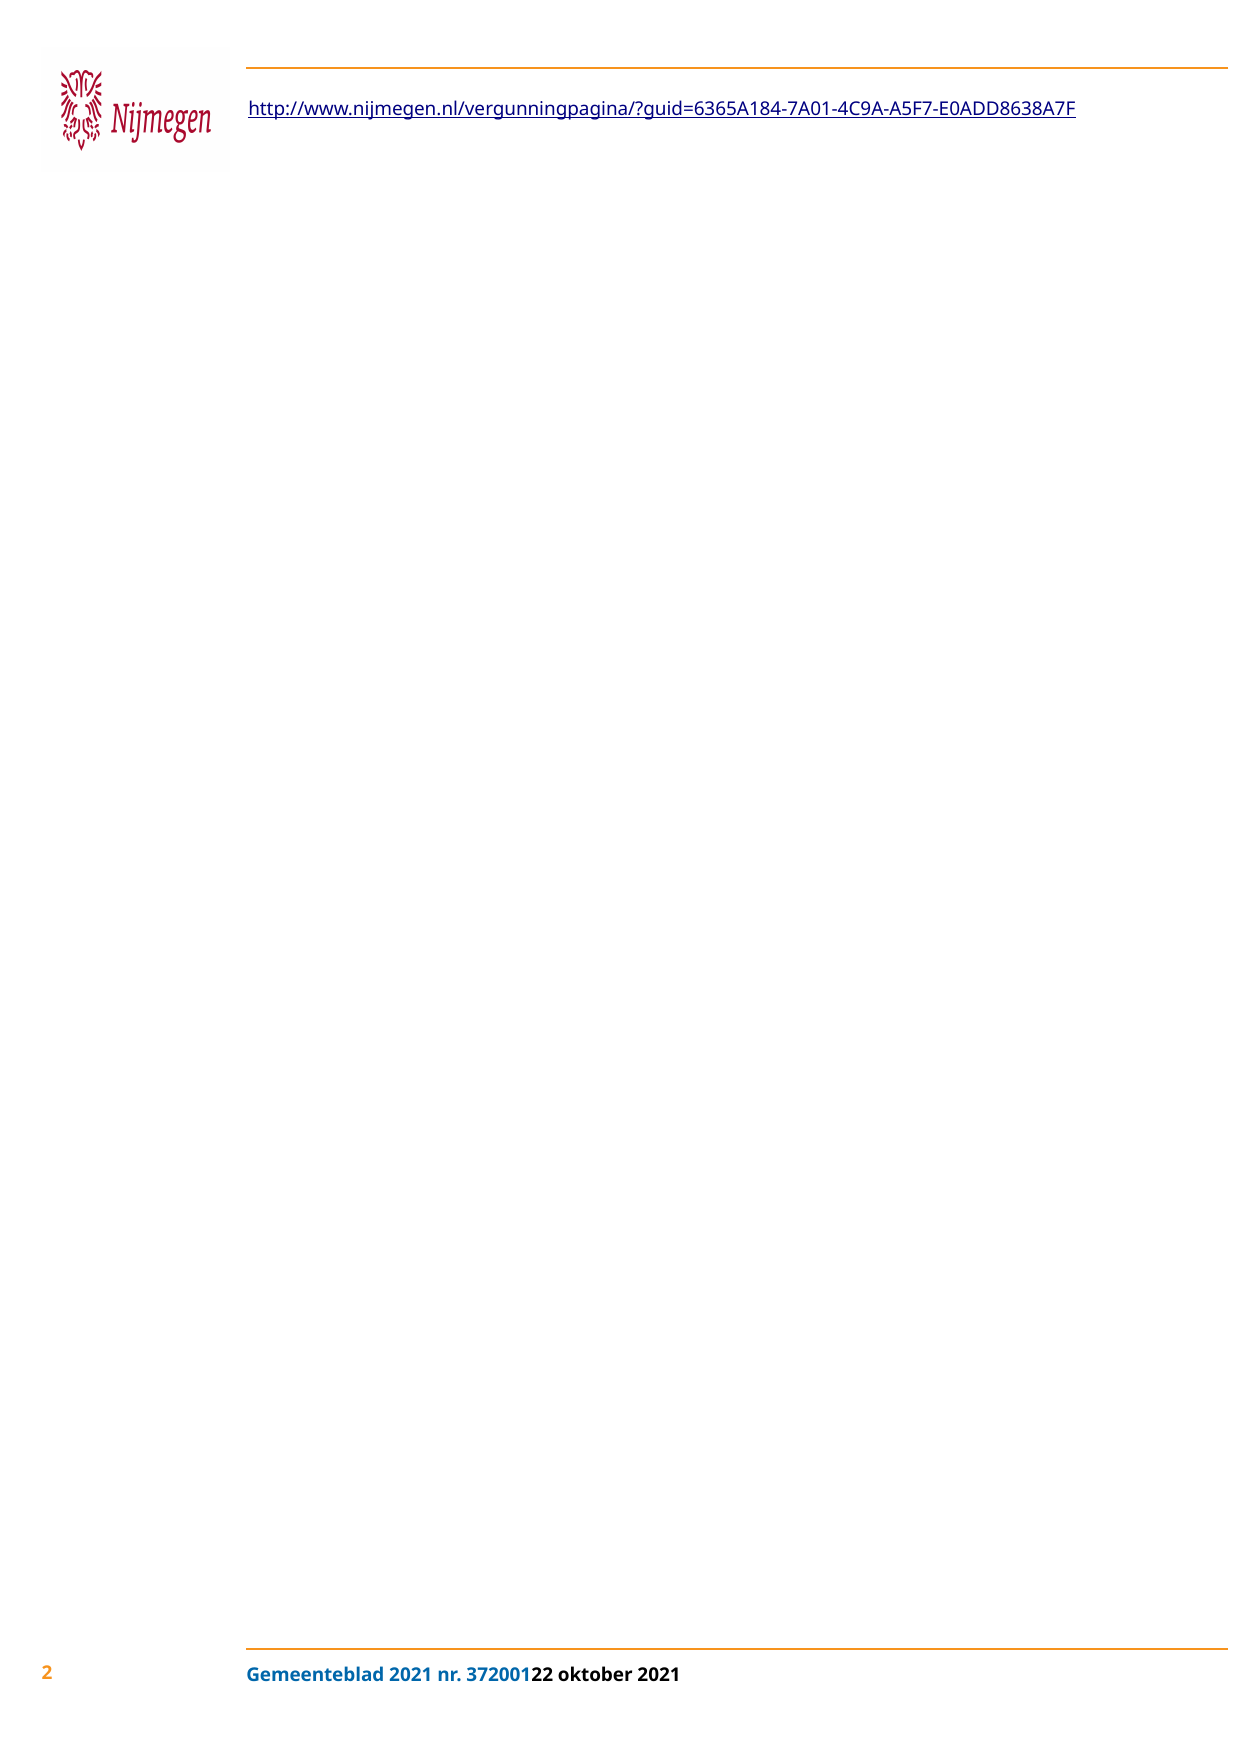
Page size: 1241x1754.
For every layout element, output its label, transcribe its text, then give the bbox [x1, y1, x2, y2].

text http://www.nijmegen.nl/vergunningpagina/?guid=6365A184-7A01-4C9A-A5F7-E0ADD8638A7F [248, 95, 1152, 121]
picture [41, 47, 231, 172]
